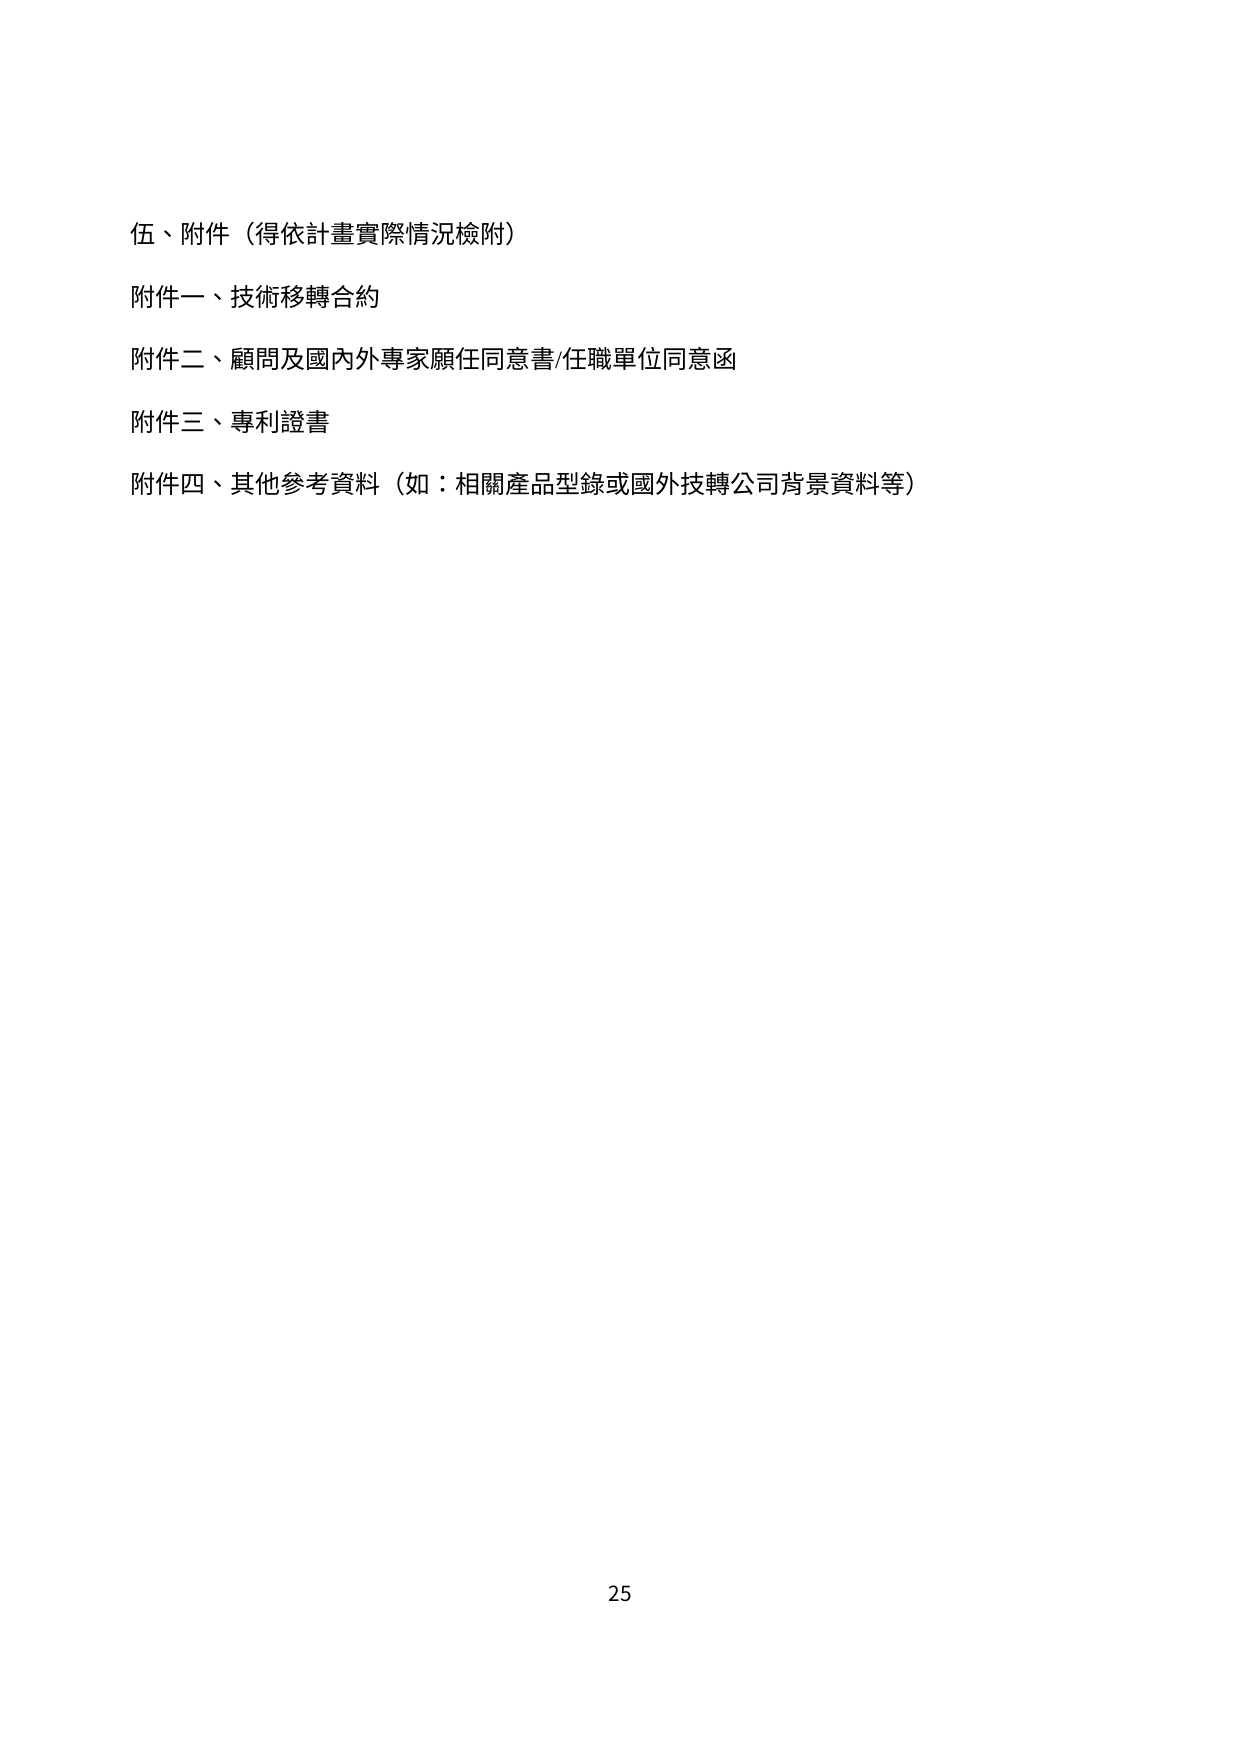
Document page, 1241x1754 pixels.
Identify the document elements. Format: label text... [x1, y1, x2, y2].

text 附件三、專利證書 [130, 379, 1110, 441]
text 伍、附件（得依計畫實際情況檢附） [130, 191, 1110, 254]
text 附件一、技術移轉合約 [130, 254, 1110, 316]
text 附件四、其他參考資料（如：相關產品型錄或國外技轉公司背景資料等） [130, 441, 1110, 504]
text 附件二、顧問及國內外專家願任同意書/任職單位同意函 [130, 316, 1110, 379]
